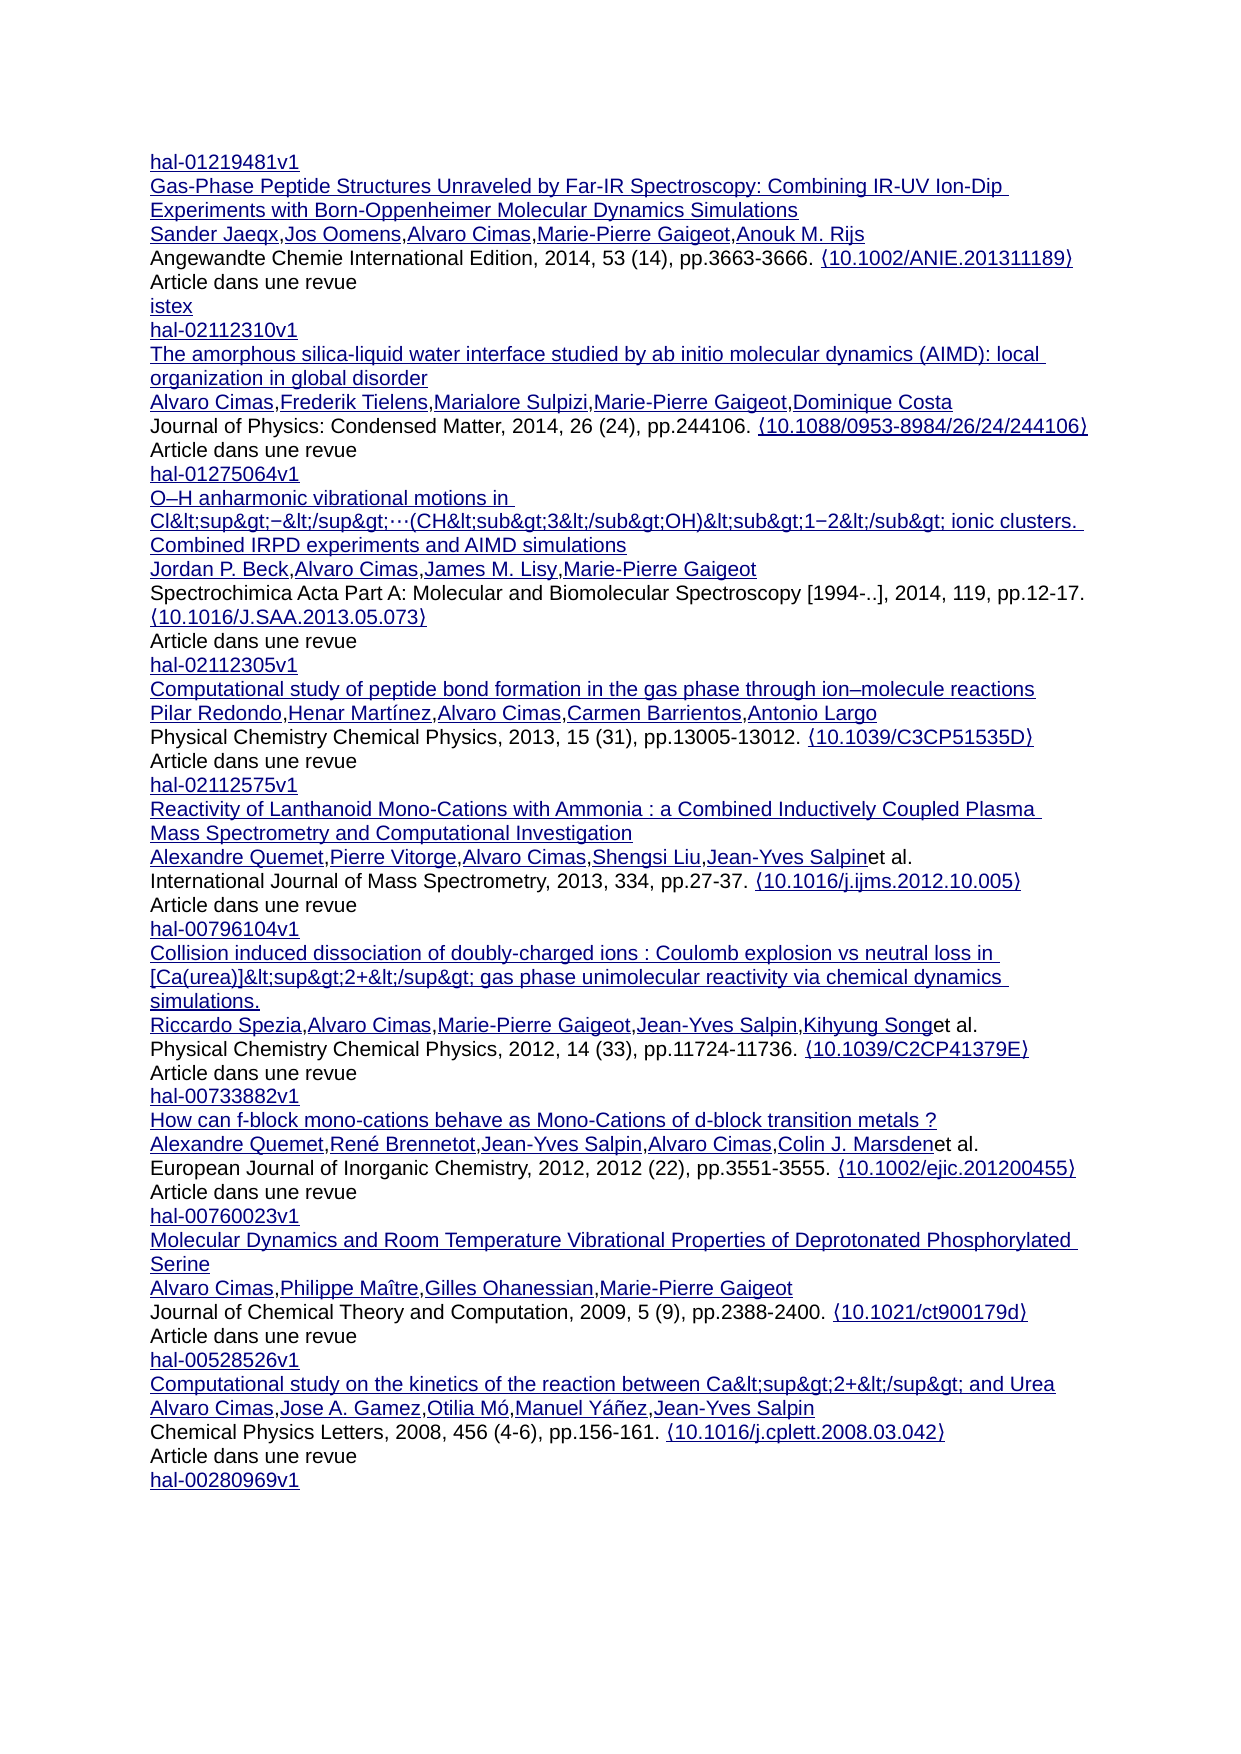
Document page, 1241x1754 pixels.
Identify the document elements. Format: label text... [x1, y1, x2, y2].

table_cell The amorphous silica-liquid water interface studied by ab initio molecular dynamics (AIMD): local organization in global disorder Alvaro Cimas,Frederik Tielens,Marialore Sulpizi,Marie-Pierre Gaigeot,Dominique Costa Journal of Physics: Condensed Matter, 2014, 26 (24), pp.244106. ⟨10.1088/0953-8984/26/24/244106⟩ Article dans une revue hal-01275064v1 [150, 342, 1090, 485]
table_cell Computational study of peptide bond formation in the gas phase through ion–molecule reactions Pilar Redondo,Henar Martínez,Alvaro Cimas,Carmen Barrientos,Antonio Largo Physical Chemistry Chemical Physics, 2013, 15 (31), pp.13005-13012. ⟨10.1039/C3CP51535D⟩ Article dans une revue hal-02112575v1 [150, 677, 1090, 797]
table_cell Reactivity of Lanthanoid Mono-Cations with Ammonia : a Combined Inductively Coupled Plasma Mass Spectrometry and Computational Investigation Alexandre Quemet,Pierre Vitorge,Alvaro Cimas,Shengsi Liu,Jean-Yves Salpinet al. International Journal of Mass Spectrometry, 2013, 334, pp.27-37. ⟨10.1016/j.ijms.2012.10.005⟩ Article dans une revue hal-00796104v1 [150, 797, 1090, 941]
table_cell Collision induced dissociation of doubly-charged ions : Coulomb explosion vs neutral loss in [Ca(urea)]&lt;sup&gt;2+&lt;/sup&gt; gas phase unimolecular reactivity via chemical dynamics simulations. Riccardo Spezia,Alvaro Cimas,Marie-Pierre Gaigeot,Jean-Yves Salpin,Kihyung Songet al. Physical Chemistry Chemical Physics, 2012, 14 (33), pp.11724-11736. ⟨10.1039/C2CP41379E⟩ Article dans une revue hal-00733882v1 [150, 941, 1090, 1108]
table_cell Computational study on the kinetics of the reaction between Ca&lt;sup&gt;2+&lt;/sup&gt; and Urea Alvaro Cimas,Jose A. Gamez,Otilia Mó,Manuel Yáñez,Jean-Yves Salpin Chemical Physics Letters, 2008, 456 (4-6), pp.156-161. ⟨10.1016/j.cplett.2008.03.042⟩ Article dans une revue hal-00280969v1 [150, 1372, 1090, 1492]
table_cell How can f-block mono-cations behave as Mono-Cations of d-block transition metals ? Alexandre Quemet,René Brennetot,Jean-Yves Salpin,Alvaro Cimas,Colin J. Marsdenet al. European Journal of Inorganic Chemistry, 2012, 2012 (22), pp.3551-3555. ⟨10.1002/ejic.201200455⟩ Article dans une revue hal-00760023v1 [150, 1108, 1090, 1228]
table_cell O–H anharmonic vibrational motions in Cl&lt;sup&gt;−&lt;/sup&gt;⋯(CH&lt;sub&gt;3&lt;/sub&gt;OH)&lt;sub&gt;1−2&lt;/sub&gt; ionic clusters. Combined IRPD experiments and AIMD simulations Jordan P. Beck,Alvaro Cimas,James M. Lisy,Marie-Pierre Gaigeot Spectrochimica Acta Part A: Molecular and Biomolecular Spectroscopy [1994-..], 2014, 119, pp.12-17. ⟨10.1016/J.SAA.2013.05.073⟩ Article dans une revue hal-02112305v1 [150, 485, 1090, 677]
table_cell Stalking Higher Energy Conformers on the Potential Energy Surface of Charged Species. Vincent Brites,Alvaro Cimas,Riccardo Spezia,Nicolas Sieffert,J.T. Lisyet al. Journal of Chemical Theory and Computation, 2015, 11 (3), pp.871-883. ⟨10.1021/ct5008197⟩ Article dans une revue hal-01219481v1 [150, 150, 1090, 174]
table_cell Molecular Dynamics and Room Temperature Vibrational Properties of Deprotonated Phosphorylated Serine Alvaro Cimas,Philippe Maître,Gilles Ohanessian,Marie-Pierre Gaigeot Journal of Chemical Theory and Computation, 2009, 5 (9), pp.2388-2400. ⟨10.1021/ct900179d⟩ Article dans une revue hal-00528526v1 [150, 1228, 1090, 1372]
table_cell Gas-Phase Peptide Structures Unraveled by Far-IR Spectroscopy: Combining IR-UV Ion-Dip Experiments with Born-Oppenheimer Molecular Dynamics Simulations Sander Jaeqx,Jos Oomens,Alvaro Cimas,Marie-Pierre Gaigeot,Anouk M. Rijs Angewandte Chemie International Edition, 2014, 53 (14), pp.3663-3666. ⟨10.1002/ANIE.201311189⟩ Article dans une revue istex hal-02112310v1 [150, 174, 1090, 342]
